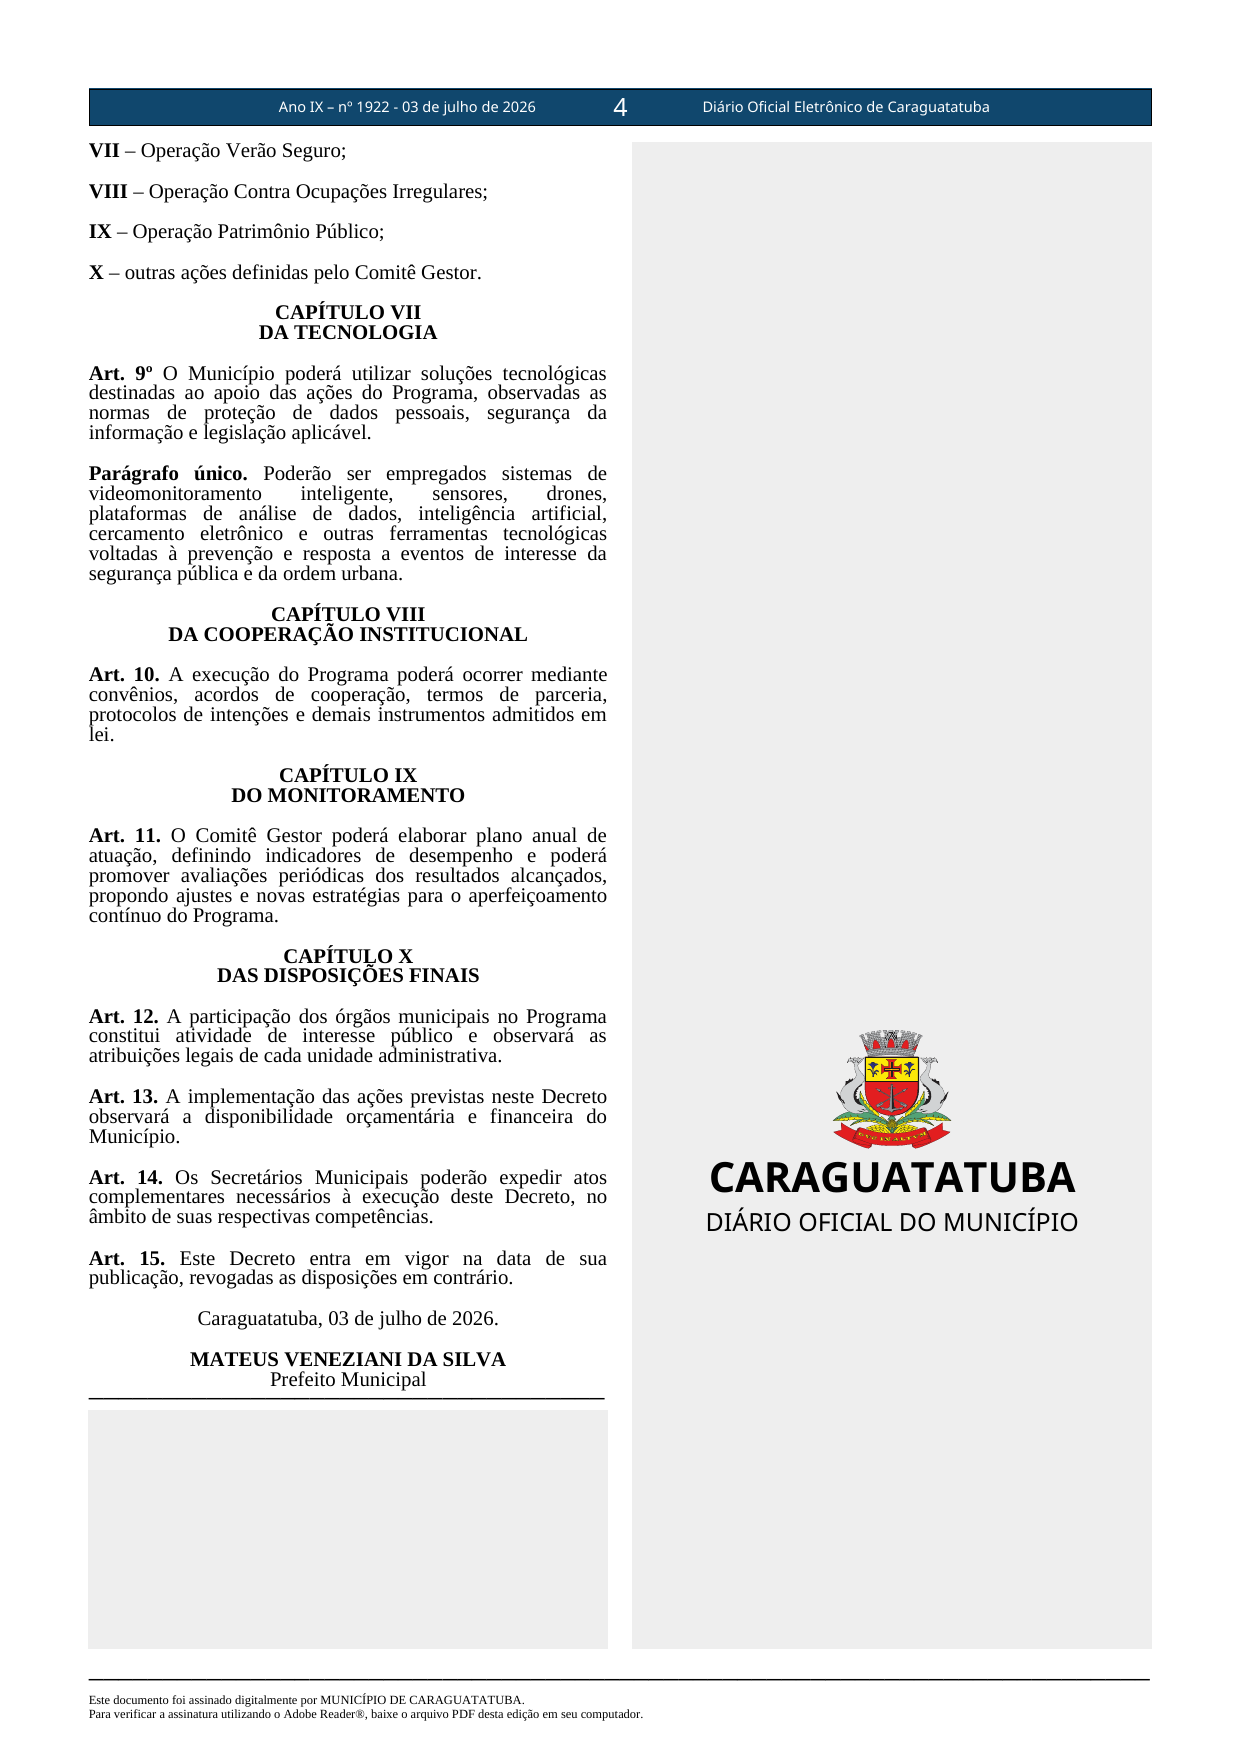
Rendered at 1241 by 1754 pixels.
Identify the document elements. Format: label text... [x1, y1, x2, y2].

text IX – Operação Patrimônio Público; [88, 223, 608, 243]
text CARAGUATATUBA [632, 1148, 1152, 1205]
text CAPÍTULO X [88, 947, 608, 967]
text Art. 9º O Município poderá utilizar soluções tecnológicas destinadas ao apoio das ações do Programa, observadas as normas de proteção de dados pessoais, segurança da informação e legislação aplicável. [88, 364, 608, 444]
text Art. 10. A execução do Programa poderá ocorrer mediante convênios, acordos de cooperação, termos de parceria, protocolos de intenções e demais instrumentos admitidos em lei. [88, 666, 608, 746]
text Art. 12. A participação dos órgãos municipais no Programa constitui atividade de interesse público e observará as atribuições legais de cada unidade administrativa. [88, 1008, 608, 1067]
text Art. 13. A implementação das ações previstas neste Decreto observará a disponibilidade orçamentária e financeira do Município. [88, 1088, 608, 1148]
text ─────────────────────────────────── [88, 1390, 608, 1410]
text VII – Operação Verão Seguro; [88, 142, 608, 162]
text Art. 11. O Comitê Gestor poderá elaborar plano anual de atuação, definindo indicadores de desempenho e poderá promover avaliações periódicas dos resultados alcançados, propondo ajustes e novas estratégias para o aperfeiçoamento contínuo do Programa. [88, 827, 608, 927]
text Art. 14. Os Secretários Municipais poderão expedir atos complementares necessários à execução deste Decreto, no âmbito de suas respectivas competências. [88, 1169, 608, 1228]
text DO MONITORAMENTO [88, 786, 608, 806]
text MATEUS VENEZIANI DA SILVA [88, 1350, 608, 1370]
text Caraguatatuba, 03 de julho de 2026. [88, 1310, 608, 1329]
text CAPÍTULO IX [88, 766, 608, 786]
text Art. 15. Este Decreto entra em vigor na data de sua publicação, revogadas as disposições em contrário. [88, 1249, 608, 1289]
text CAPÍTULO VII [88, 304, 608, 324]
text Parágrafo único. Poderão ser empregados sistemas de videomonitoramento inteligente, sensores, drones, plataformas de análise de dados, inteligência artificial, cercamento eletrônico e outras ferramentas tecnológicas voltadas à prevenção e resposta a eventos de interesse da segurança pública e da ordem urbana. [88, 465, 608, 585]
text DAS DISPOSIÇÕES FINAIS [88, 967, 608, 987]
text DA COOPERAÇÃO INSTITUCIONAL [88, 625, 608, 645]
text DA TECNOLOGIA [88, 324, 608, 344]
text X – outras ações definidas pelo Comitê Gestor. [88, 263, 608, 283]
text Prefeito Municipal [88, 1370, 608, 1390]
text DIÁRIO OFICIAL DO MUNICÍPIO [632, 1205, 1152, 1239]
text VIII – Operação Contra Ocupações Irregulares; [88, 182, 608, 202]
text CAPÍTULO VIII [88, 605, 608, 625]
